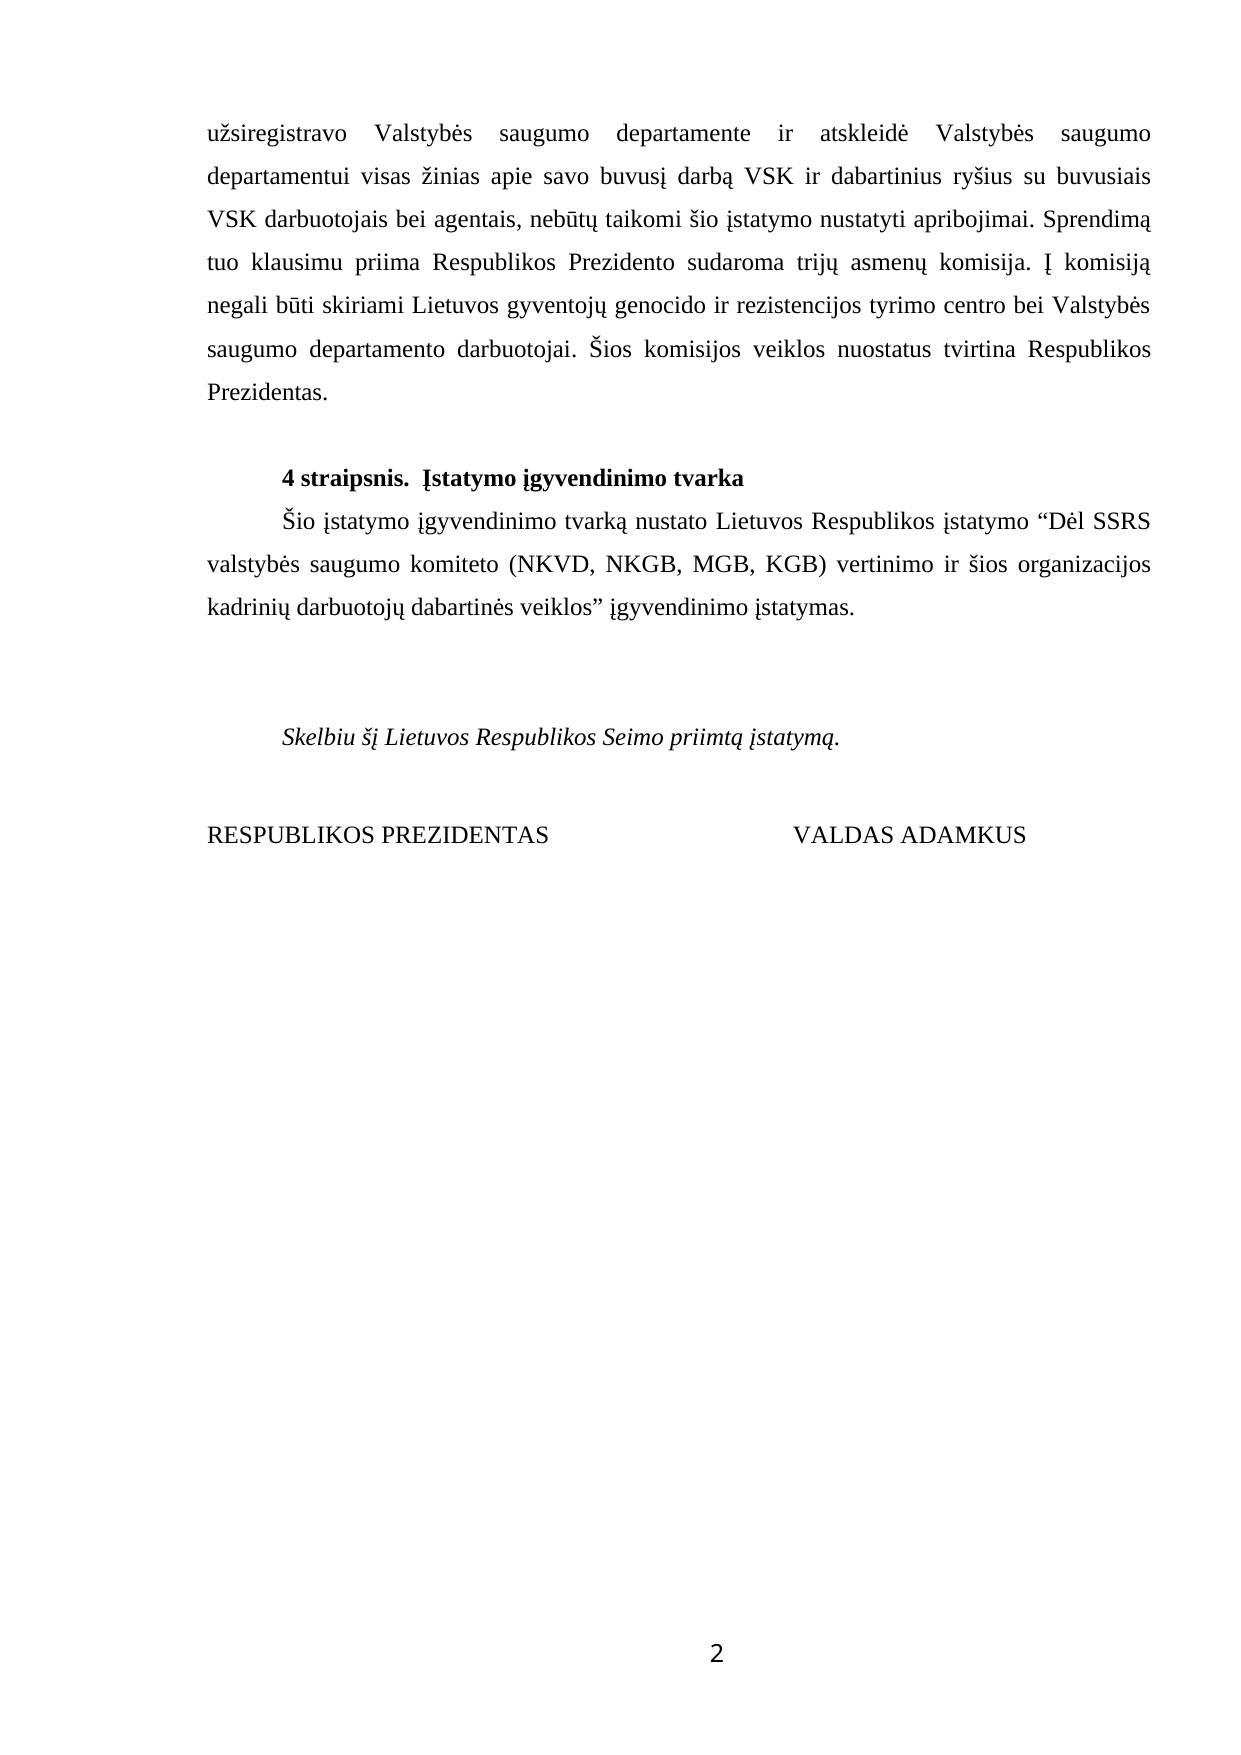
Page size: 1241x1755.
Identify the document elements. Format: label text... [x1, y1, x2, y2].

text Šio įstatymo įgyvendinimo tvarką nustato Lietuvos Respublikos įstatymo “Dėl SSRS valstybės saugumo komiteto (NKVD, NKGB, MGB, KGB) vertinimo ir šios organizacijos kadrinių darbuotojų dabartinės veiklos” įgyvendinimo įstatymas. [207, 506, 1152, 621]
text RESPUBLIKOS PREZIDENTAS Valdas adamkus [207, 820, 1152, 849]
text Skelbiu šį Lietuvos Respublikos Seimo priimtą įstatymą. [207, 722, 1152, 751]
text užsiregistravo Valstybės saugumo departamente ir atskleidė Valstybės saugumo departamentui visas žinias apie savo buvusį darbą VSK ir dabartinius ryšius su buvusiais VSK darbuotojais bei agentais, nebūtų taikomi šio įstatymo nustatyti apribojimai. Sprendimą tuo klausimu priima Respublikos Prezidento sudaroma trijų asmenų komisija. Į komisiją negali būti skiriami Lietuvos gyventojų genocido ir rezistencijos tyrimo centro bei Valstybės saugumo departamento darbuotojai. Šios komisijos veiklos nuostatus tvirtina Respublikos Prezidentas. [207, 118, 1152, 406]
text 4 straipsnis. Įstatymo įgyvendinimo tvarka [207, 463, 1152, 492]
